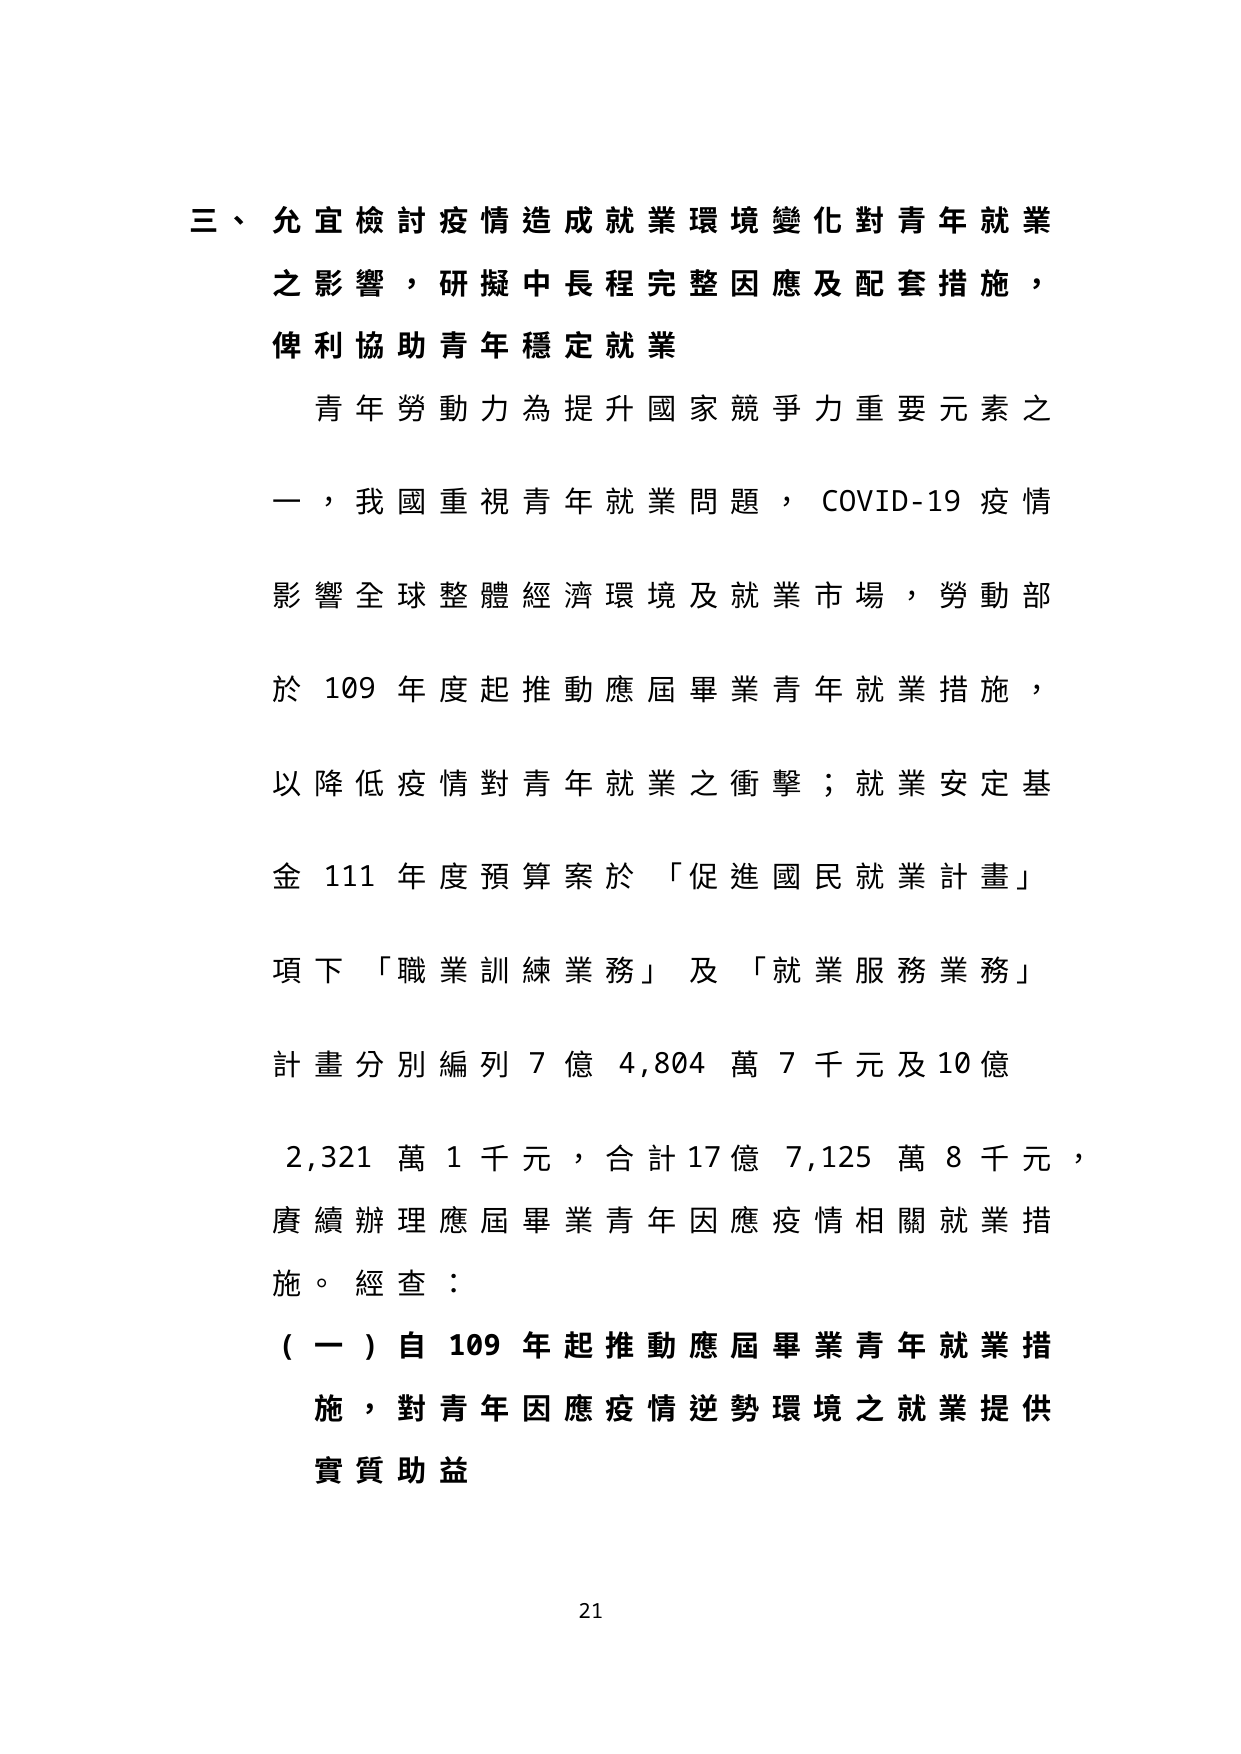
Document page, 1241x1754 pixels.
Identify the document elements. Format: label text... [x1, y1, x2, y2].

text 青年勞動力為提升國家競爭力重要元素之一，我國重視青年就業問題，COVID-19疫情影響全球整體經濟環境及就業市場，勞動部於109年度起推動應屆畢業青年就業措施，以降低疫情對青年就業之衝擊；就業安定基金111年度預算案於「促進國民就業計畫」項下「職業訓練業務」及「就業服務業務」計畫分別編列7億4,804萬7千元及10億2,321萬1千元，合計17億7,125萬8千元，賡續辦理應屆畢業青年因應疫情相關就業措施。經查： [242, 365, 1058, 1302]
text (一)自109年起推動應屆畢業青年就業措施，對青年因應疫情逆勢環境之就業提供實質助益 [242, 1302, 1058, 1490]
text 三、允宜檢討疫情造成就業環境變化對青年就業之影響，研擬中長程完整因應及配套措施，俾利協助青年穩定就業 [183, 177, 1058, 365]
